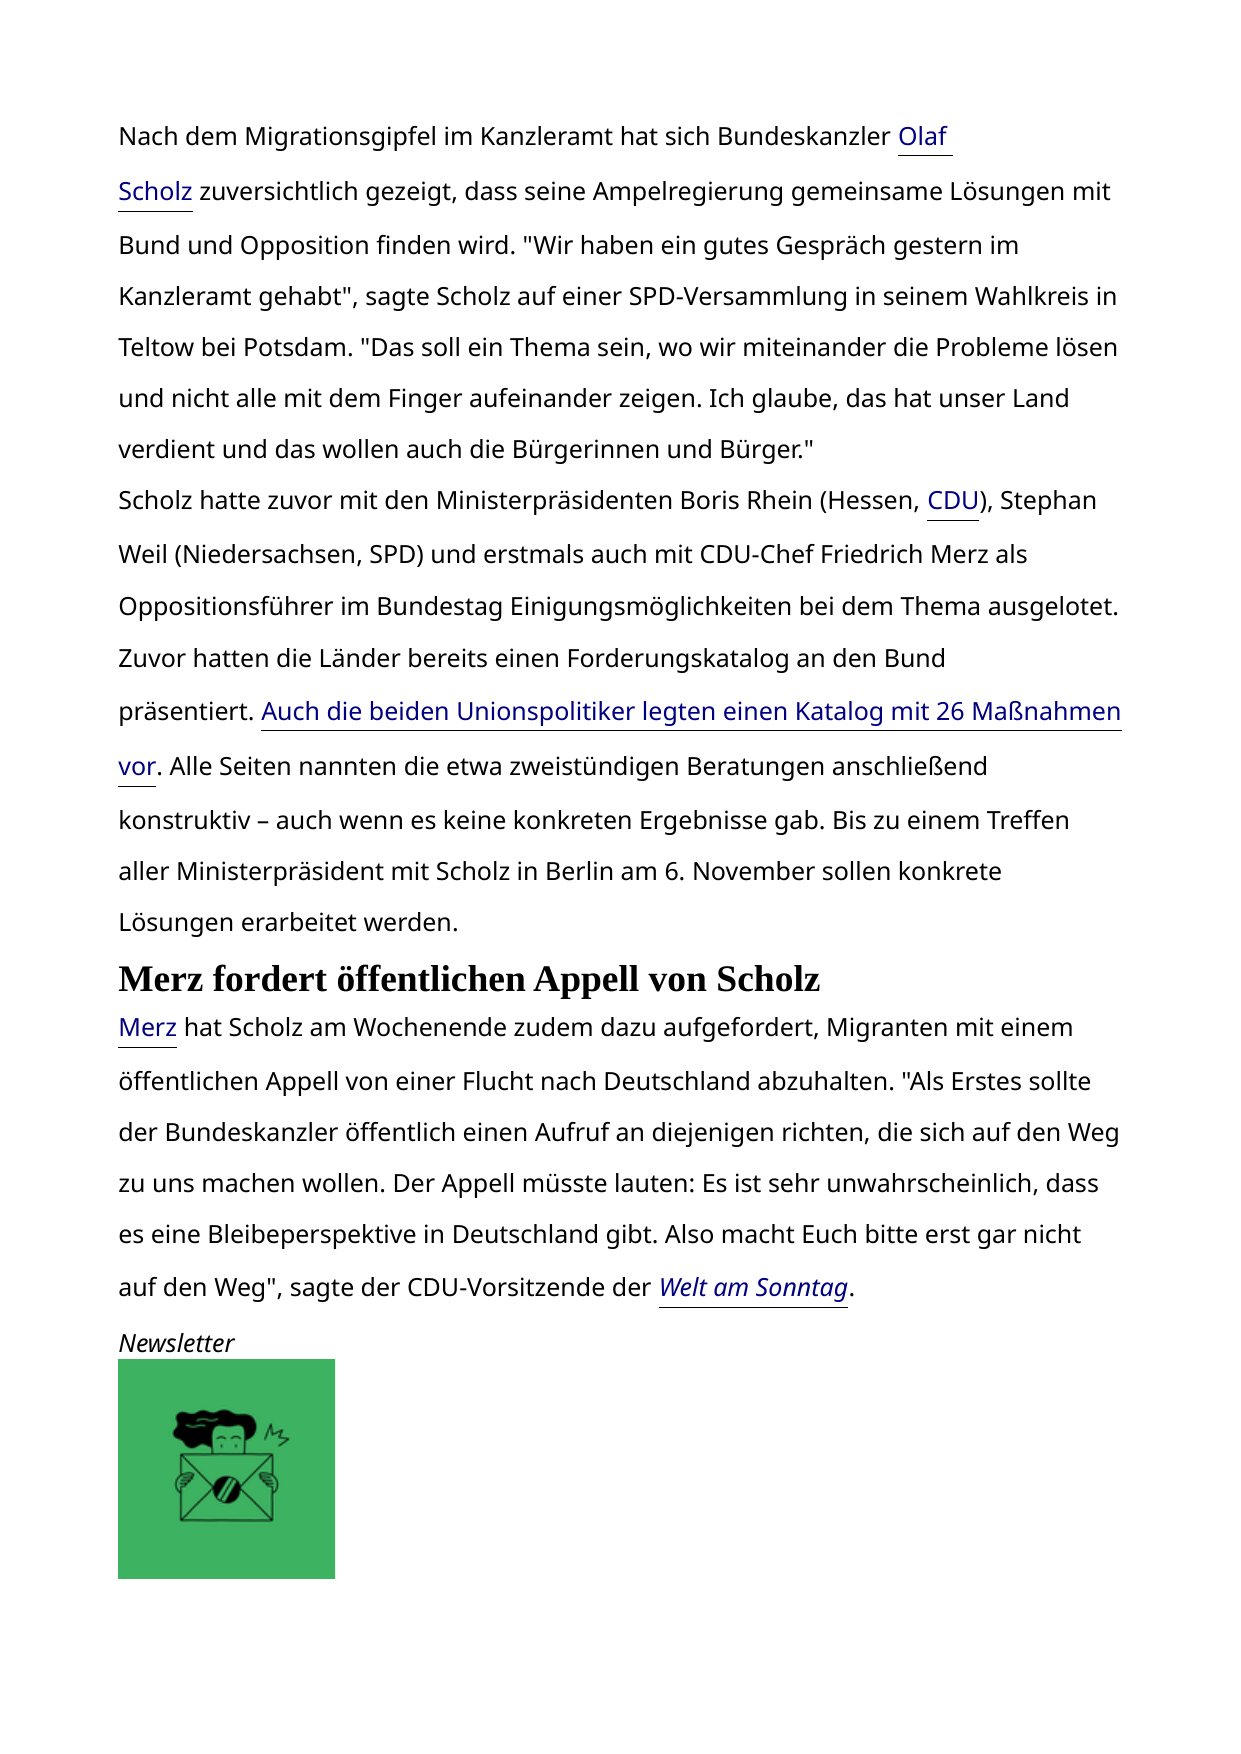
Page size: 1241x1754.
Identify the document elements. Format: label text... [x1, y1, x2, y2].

text Nach dem Migrationsgipfel im Kanzleramt hat sich Bundeskanzler Olaf Scholz zuversichtlich gezeigt, dass seine Ampelregierung gemeinsame Lösungen mit Bund und Opposition finden wird. "Wir haben ein gutes Gespräch gestern im Kanzleramt gehabt", sagte Scholz auf einer SPD-Versammlung in seinem Wahlkreis in Teltow bei Potsdam. "Das soll ein Thema sein, wo wir miteinander die Probleme lösen und nicht alle mit dem Finger aufeinander zeigen. Ich glaube, das hat unser Land verdient und das wollen auch die Bürgerinnen und Bürger." [118, 118, 1122, 466]
text Merz hat Scholz am Wochenende zudem dazu aufgefordert, Migranten mit einem öffentlichen Appell von einer Flucht nach Deutschland abzuhalten. "Als Erstes sollte der Bundeskanzler öffentlich einen Aufruf an diejenigen richten, die sich auf den Weg zu uns machen wollen. Der Appell müsste lauten: Es ist sehr unwahrscheinlich, dass es eine Bleibeperspektive in Deutschland gibt. Also macht Euch bitte erst gar nicht auf den Weg", sagte der CDU-Vorsitzende der Welt am Sonntag. [118, 1010, 1122, 1307]
text Scholz hatte zuvor mit den Ministerpräsidenten Boris Rhein (Hessen, CDU), Stephan Weil (Niedersachsen, SPD) und erstmals auch mit CDU-Chef Friedrich Merz als Oppositionsführer im Bundestag Einigungsmöglichkeiten bei dem Thema ausgelotet. Zuvor hatten die Länder bereits einen Forderungskatalog an den Bund präsentiert. Auch die beiden Unionspolitiker legten einen Katalog mit 26 Maßnahmen vor. Alle Seiten nannten die etwa zweistündigen Beratungen anschließend konstruktiv – auch wenn es keine konkreten Ergebnisse gab. Bis zu einem Treffen aller Ministerpräsident mit Scholz in Berlin am 6. November sollen konkrete Lösungen erarbeitet werden. [118, 483, 1122, 939]
picture [118, 1359, 336, 1579]
subtitle Merz fordert öffentlichen Appell von Scholz [118, 956, 1122, 999]
text Newsletter [118, 1325, 1122, 1359]
